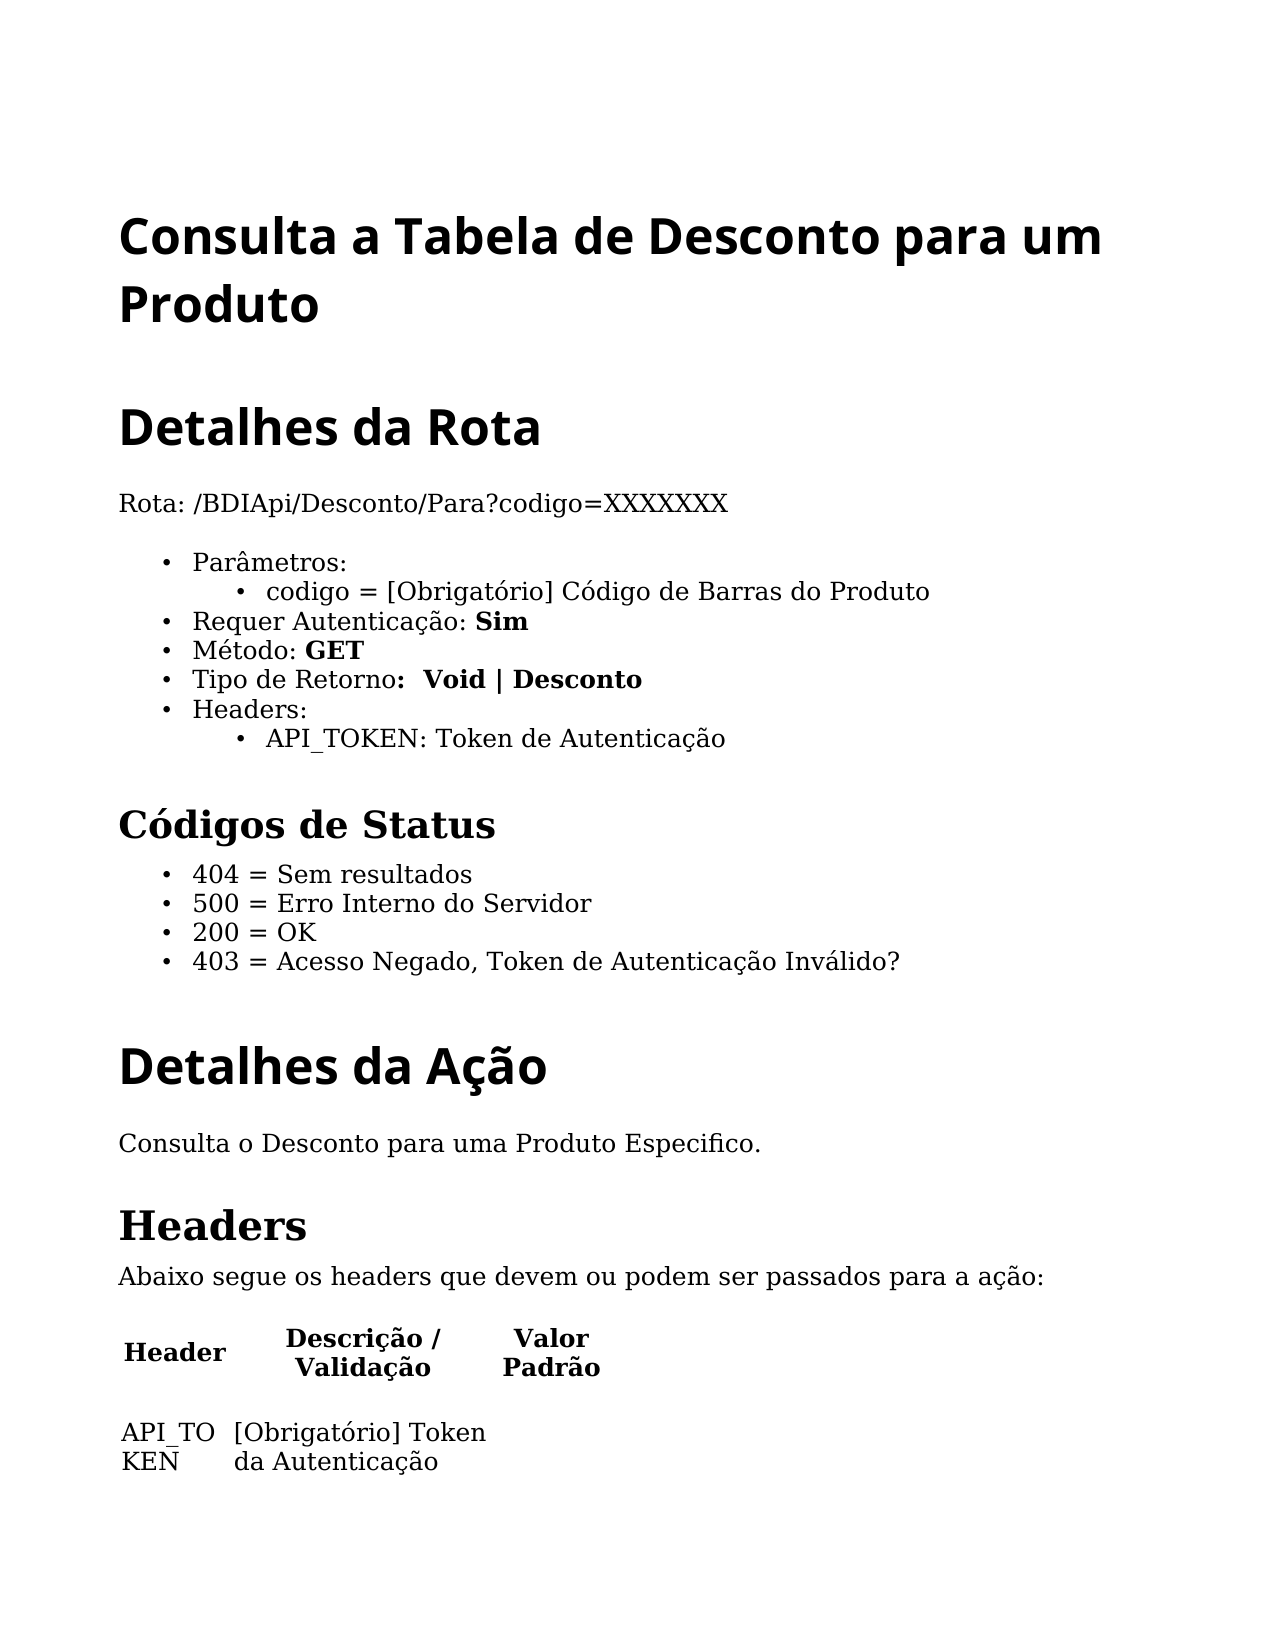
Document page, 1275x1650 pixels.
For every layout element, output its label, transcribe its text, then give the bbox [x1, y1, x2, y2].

text Consulta o Desconto para uma Produto Especifico. [118, 1129, 1216, 1158]
list 200 = OK [162, 918, 1216, 947]
table_cell API_TOKEN [118, 1415, 231, 1508]
table_header Header [118, 1321, 231, 1415]
list Headers: [162, 695, 1216, 724]
subtitle Códigos de Status [118, 803, 1216, 847]
subtitle Detalhes da Ação [118, 1031, 1216, 1099]
table_header Valor Padrão [495, 1321, 607, 1415]
list Método: GET [162, 636, 1216, 665]
subtitle Consulta a Tabela de Desconto para um Produto [118, 201, 1216, 338]
list Tipo de Retorno: Void | Desconto [162, 665, 1216, 695]
table_cell [Obrigatório] Token da Autenticação [231, 1415, 495, 1508]
list API_TOKEN: Token de Autenticação [236, 724, 1216, 753]
subtitle Headers [118, 1202, 1216, 1250]
list 404 = Sem resultados [162, 860, 1216, 889]
list 403 = Acesso Negado, Token de Autenticação Inválido? [162, 947, 1216, 977]
list 500 = Erro Interno do Servidor [162, 889, 1216, 918]
list Parâmetros: [162, 548, 1216, 577]
subtitle Detalhes da Rota [118, 392, 1216, 460]
text Abaixo segue os headers que devem ou podem ser passados para a ação: [118, 1262, 1216, 1291]
table_header Descrição / Validação [231, 1321, 495, 1415]
text Rota: /BDIApi/Desconto/Para?codigo=XXXXXXX [118, 490, 1216, 519]
list Requer Autenticação: Sim [162, 607, 1216, 636]
table_cell [495, 1415, 607, 1508]
list codigo = [Obrigatório] Código de Barras do Produto [236, 577, 1216, 607]
